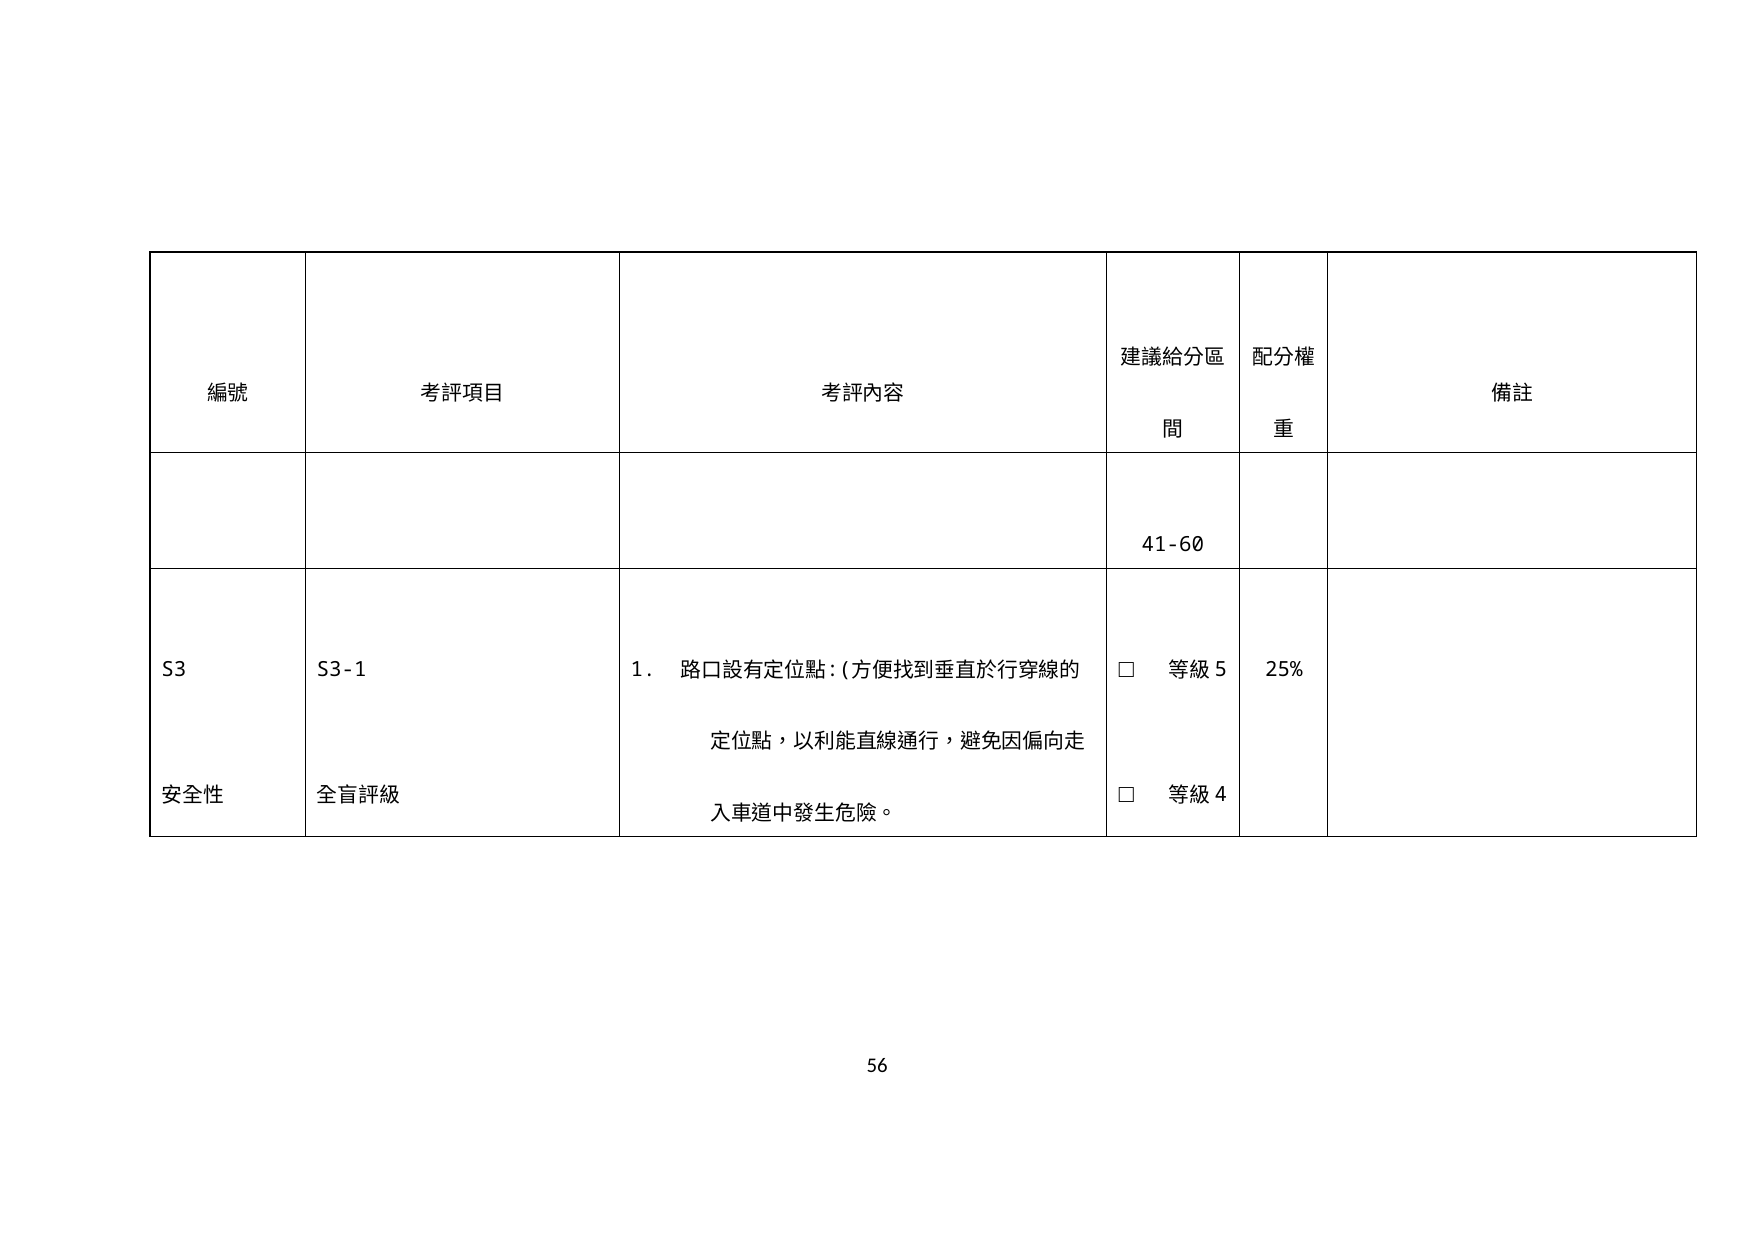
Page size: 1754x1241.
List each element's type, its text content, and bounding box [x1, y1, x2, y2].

table_cell 41-60 [1107, 453, 1239, 567]
table_header 備註 [1328, 253, 1696, 452]
table_cell [306, 453, 619, 567]
table_header 編號 [151, 253, 305, 452]
table_cell 路口設有定位點:(方便找到垂直於行穿線的定位點，以利能直線通行，避免因偏向走入車道中發生危險。 路口設有警示帶：(方便辨識是否接近路口，避免走入車道上，同時可以進行通過路口的準備動作) 路面高度淨空：人行空間避免有突出物，例如行道樹、站牌或告示牌...等是否影響通行安全。 路面寬度淨空：人行道主要通行路徑淨空無障礙物,例如電箱、車阻、攤販、機車...等是否影響通行安全。 路面平順(路面連續平順完整，方便視障者直線前進)。 [620, 569, 1106, 836]
table_header 建議給分區間 [1107, 253, 1239, 452]
table_cell 25% [1240, 569, 1327, 836]
table_cell 植栽維護良好，且具遮蔭功能(複層式植栽) 植栽維護大致良好 植栽維護不良，但不影響通行(植栽有枯死現象) 植栽影響通行或無植栽(植樹穴凸起、樹根隆起、樹幹傾倒、樹枝影響人行淨空間) [620, 453, 1106, 567]
table_cell [151, 453, 305, 567]
table_cell [1240, 453, 1327, 567]
table_cell [1328, 453, 1696, 567]
table_cell S3-1 全盲評級 [306, 569, 619, 836]
table_cell 等級5 等級4 等級3 等級2 等級1 [1107, 569, 1239, 836]
table_header 考評內容 [620, 253, 1106, 452]
table_cell S3 安全性 [151, 569, 305, 836]
table_header 考評項目 [306, 253, 619, 452]
table_cell [1328, 569, 1696, 836]
table_header 配分權重 [1240, 253, 1327, 452]
